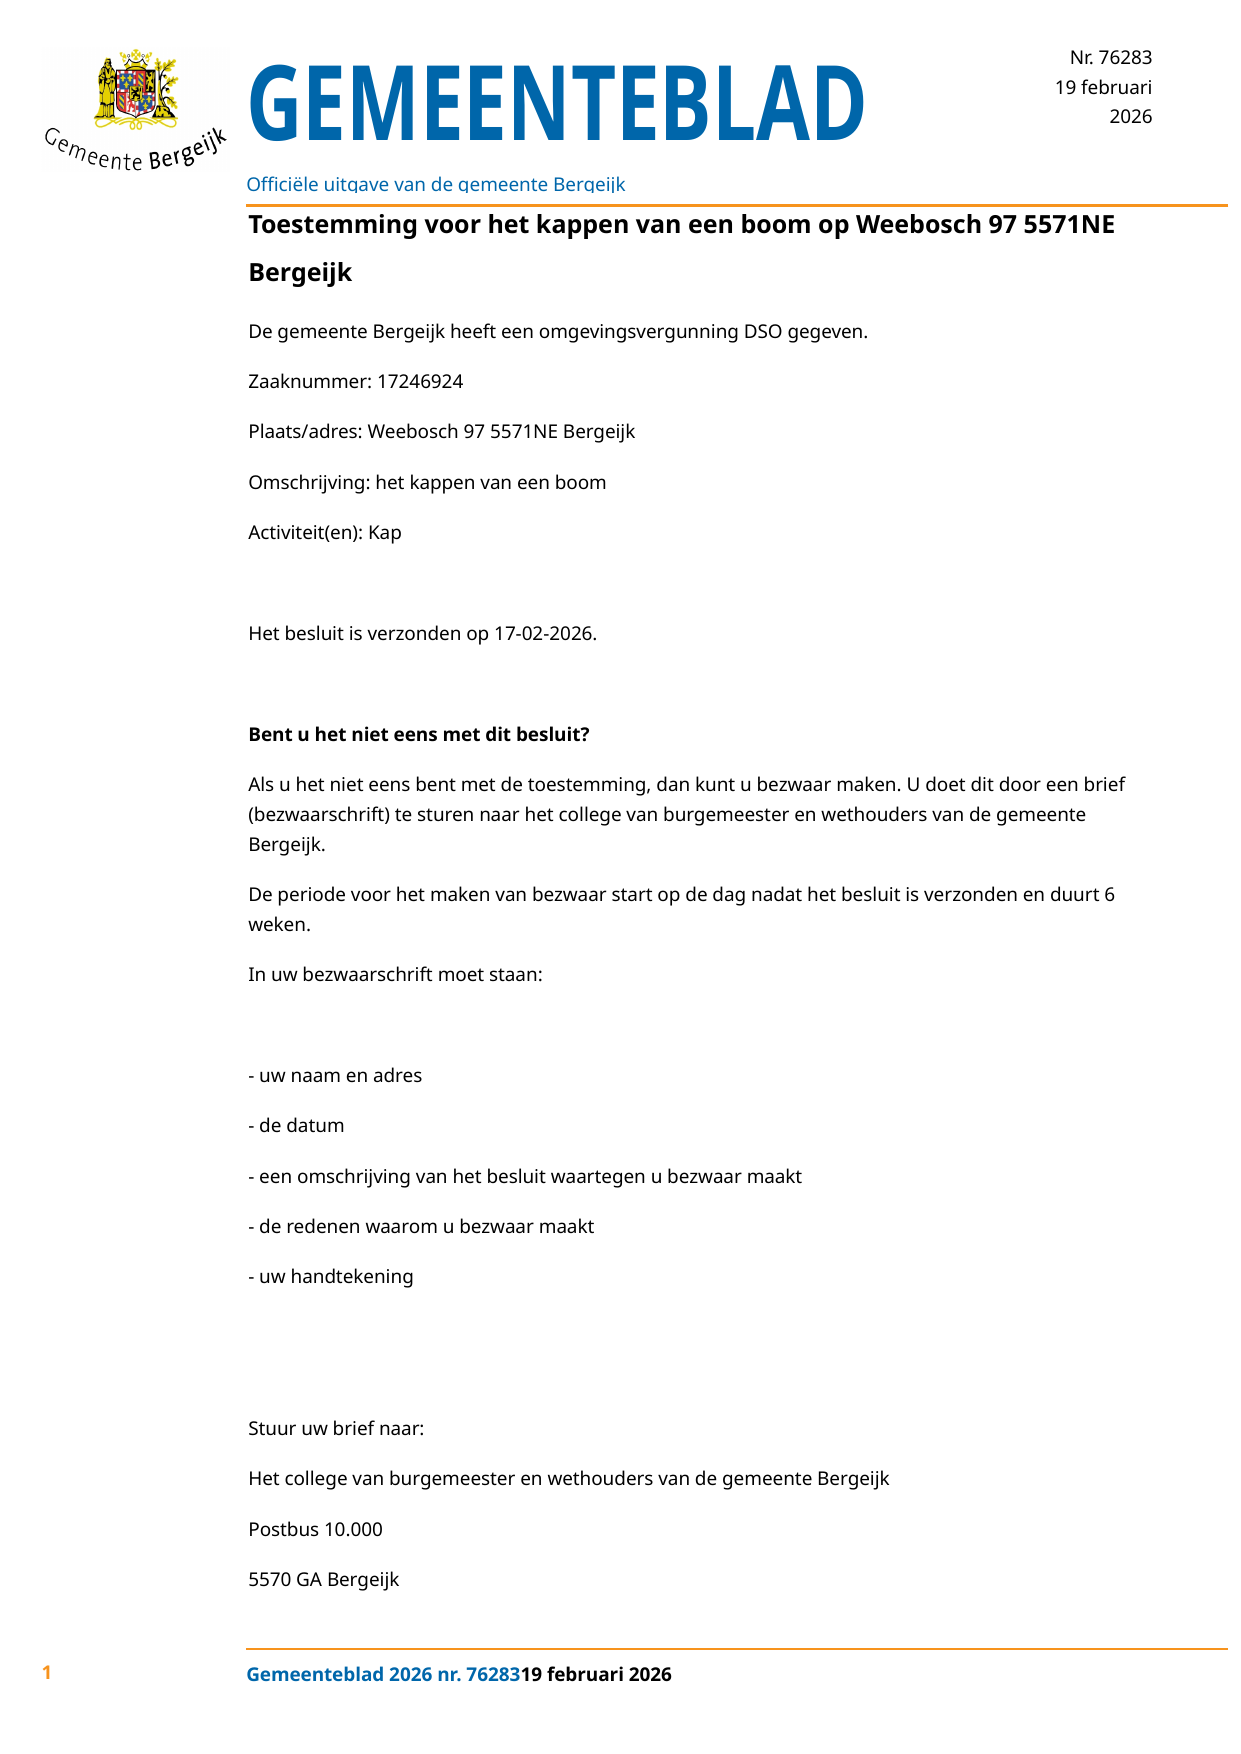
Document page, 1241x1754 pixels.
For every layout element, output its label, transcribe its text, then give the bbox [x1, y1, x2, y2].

text - uw handtekening [248, 1264, 1152, 1289]
text - de datum [248, 1112, 1152, 1138]
text Toestemming voor het kappen van een boom op Weebosch 97 5571NE Bergeijk [248, 207, 1152, 288]
text Plaats/adres: Weebosch 97 5571NE Bergeijk [248, 419, 1152, 444]
text In uw bezwaarschrift moet staan: [248, 961, 1152, 987]
text Het college van burgemeester en wethouders van de gemeente Bergeijk [248, 1465, 1152, 1491]
text Omschrijving: het kappen van een boom [248, 469, 1152, 495]
text - een omschrijving van het besluit waartegen u bezwaar maakt [248, 1163, 1152, 1189]
text - de redenen waarom u bezwaar maakt [248, 1213, 1152, 1239]
text Postbus 10.000 [248, 1516, 1152, 1542]
text Activiteit(en): Kap [248, 519, 1152, 545]
text 5570 GA Bergeijk [248, 1566, 1152, 1592]
text Bent u het niet eens met dit besluit? [248, 721, 1152, 747]
text Stuur uw brief naar: [248, 1415, 1152, 1441]
text Zaaknummer: 17246924 [248, 368, 1152, 394]
text Als u het niet eens bent met de toestemming, dan kunt u bezwaar maken. U doet dit door een brief (bezwaarschrift) te sturen naar het college van burgemeester en wethouders van de gemeente Bergeijk. [248, 772, 1152, 857]
text - uw naam en adres [248, 1062, 1152, 1088]
picture [41, 47, 231, 172]
text De periode voor het maken van bezwaar start op de dag nadat het besluit is verzonden en duurt 6 weken. [248, 881, 1152, 937]
text De gemeente Bergeijk heeft een omgevingsvergunning DSO gegeven. [248, 318, 1152, 344]
text Het besluit is verzonden op 17-02-2026. [248, 620, 1152, 646]
